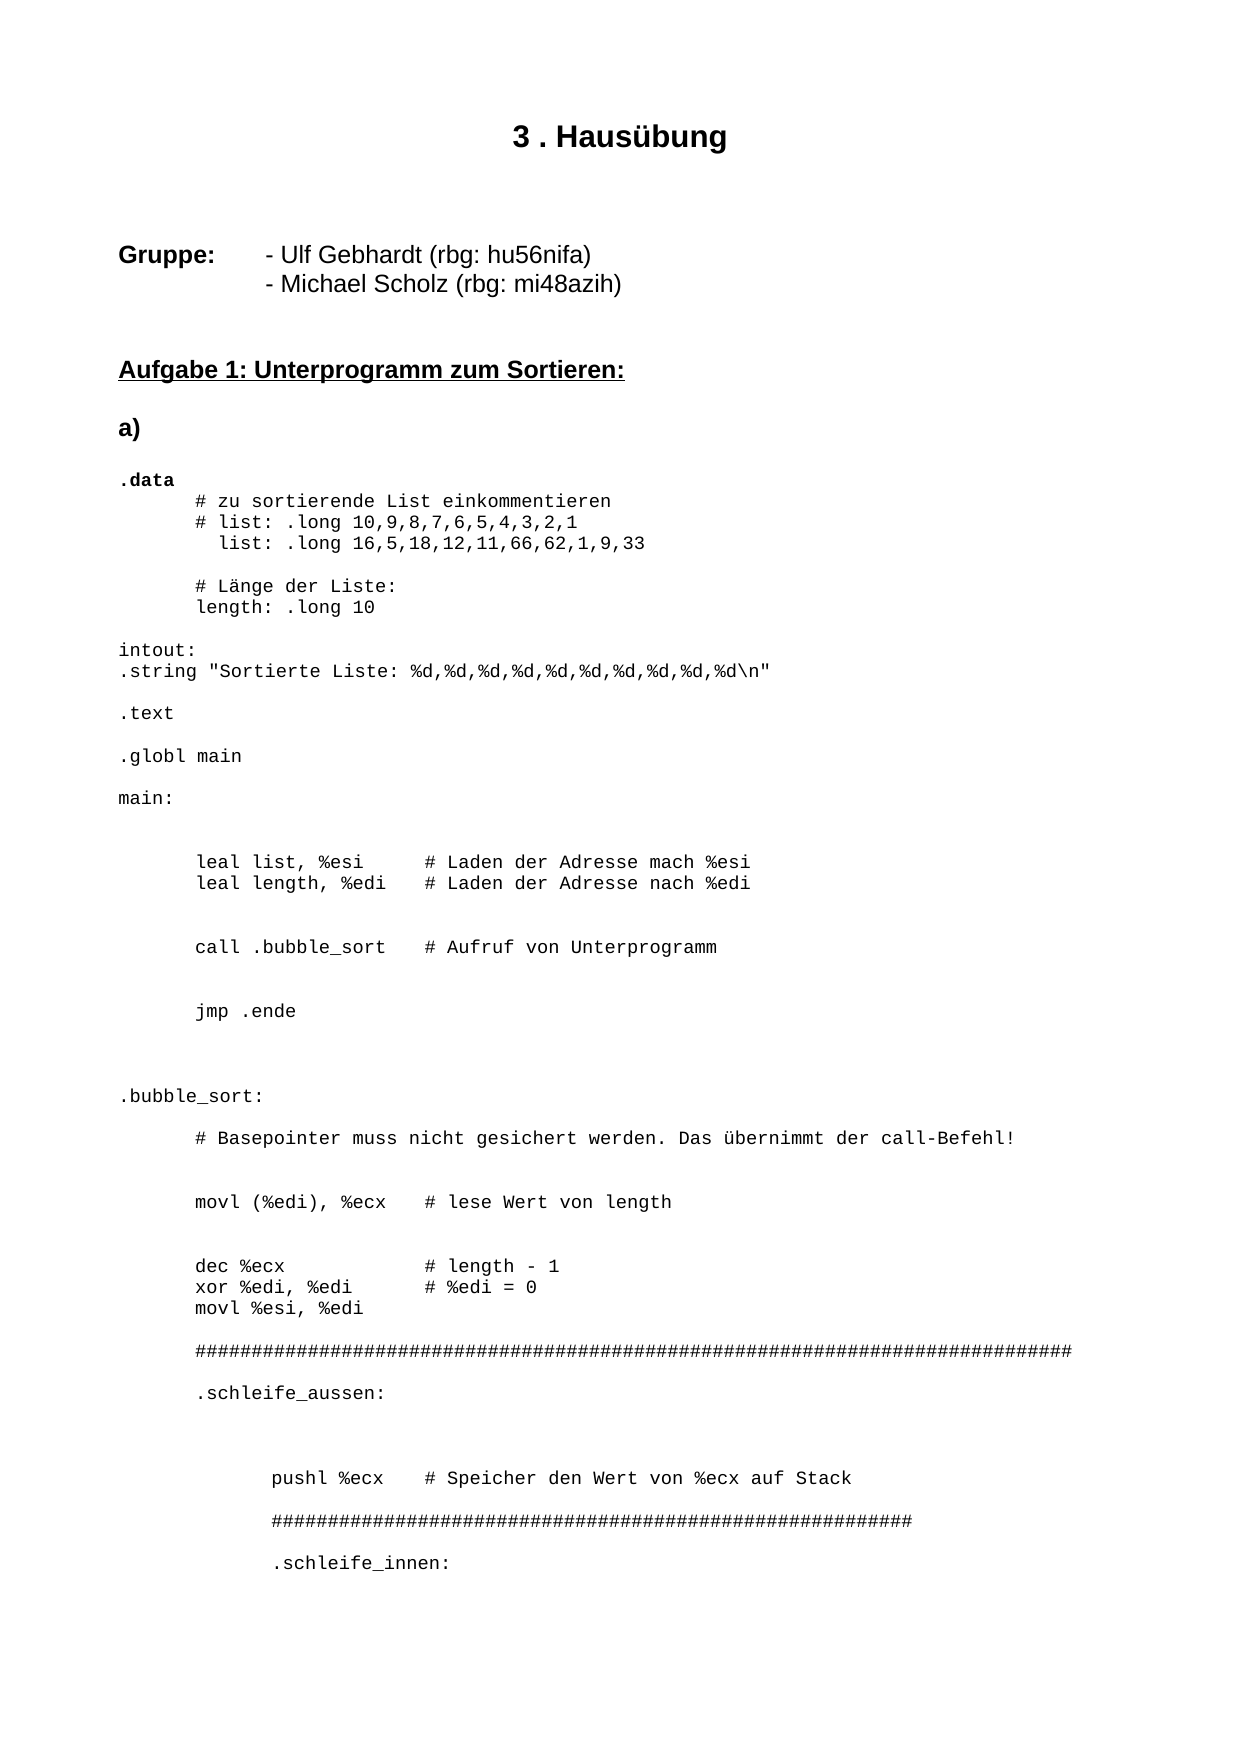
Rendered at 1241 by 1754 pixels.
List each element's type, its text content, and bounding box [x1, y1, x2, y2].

text main: [118, 789, 1122, 810]
text .string "Sortierte Liste: %d,%d,%d,%d,%d,%d,%d,%d,%d,%d\n" [118, 662, 1122, 683]
text .bubble_sort: [118, 1087, 1122, 1108]
text ######################################################### [118, 1512, 1122, 1533]
text leal length, %edi # Laden der Adresse nach %edi [118, 874, 1122, 895]
text - Michael Scholz (rbg: mi48azih) [118, 269, 1122, 298]
text Aufgabe 1: Unterprogramm zum Sortieren: [118, 355, 1122, 384]
text dec %ecx # length - 1 [118, 1257, 1122, 1278]
text # Basepointer muss nicht gesichert werden. Das übernimmt der call-Befehl! [118, 1129, 1122, 1150]
text intout: [118, 640, 1122, 662]
text call .bubble_sort # Aufruf von Unterprogramm [118, 938, 1122, 959]
text list: .long 16,5,18,12,11,66,62,1,9,33 [118, 534, 1122, 555]
text movl (%edi), %ecx # lese Wert von length [118, 1193, 1122, 1214]
text length: .long 10 [118, 598, 1122, 619]
text .schleife_aussen: [118, 1384, 1122, 1405]
text .text [118, 704, 1122, 725]
text movl %esi, %edi [118, 1299, 1122, 1320]
text leal list, %esi # Laden der Adresse mach %esi [118, 853, 1122, 874]
text # list: .long 10,9,8,7,6,5,4,3,2,1 [118, 513, 1122, 534]
text a) [118, 413, 1122, 442]
text 3 . Hausübung [118, 118, 1122, 154]
text # zu sortierende List einkommentieren [118, 492, 1122, 513]
text # Länge der Liste: [118, 577, 1122, 598]
text .schleife_innen: [118, 1554, 1122, 1575]
text .data [118, 470, 1122, 492]
text Gruppe: - Ulf Gebhardt (rbg: hu56nifa) [118, 240, 1122, 269]
text pushl %ecx # Speicher den Wert von %ecx auf Stack [118, 1469, 1122, 1490]
text .globl main [118, 747, 1122, 768]
text ############################################################################## [118, 1342, 1122, 1363]
text jmp .ende [118, 1002, 1122, 1023]
text xor %edi, %edi # %edi = 0 [118, 1278, 1122, 1299]
